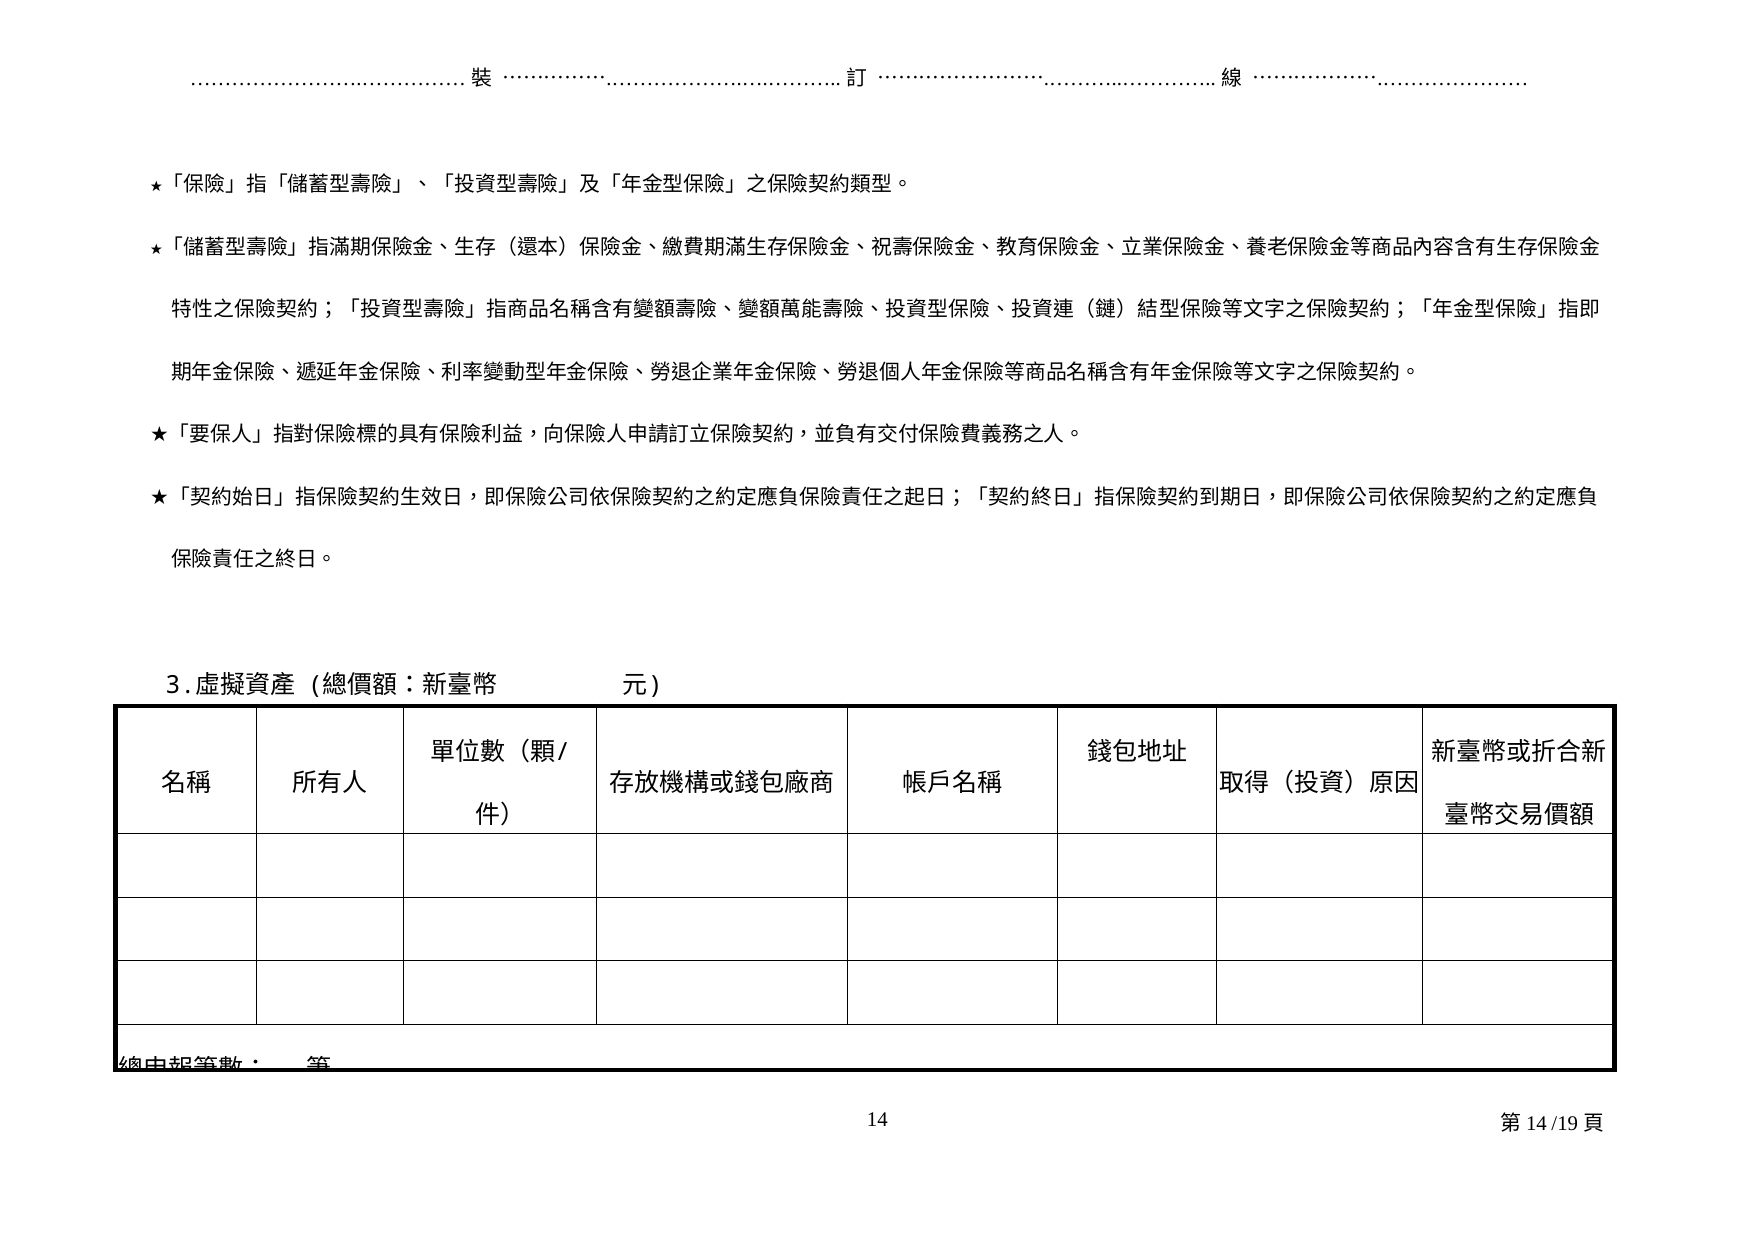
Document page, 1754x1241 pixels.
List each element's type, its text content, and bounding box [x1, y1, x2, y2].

table_cell [404, 834, 596, 897]
table_header 存放機構或錢包廠商 [597, 708, 847, 833]
table_header 帳戶名稱 [848, 708, 1057, 833]
table_cell [1217, 898, 1422, 960]
table_cell [257, 898, 403, 960]
text ★「保險」指「儲蓄型壽險」、「投資型壽險」及「年金型保險」之保險契約類型。 [150, 141, 1604, 203]
text ★「要保人」指對保險標的具有保險利益，向保險人申請訂立保險契約，並負有交付保險費義務之人。 [150, 391, 1604, 453]
table_header 單位數（顆/件） [404, 708, 596, 833]
table_cell [1217, 961, 1422, 1024]
table_header 所有人 [257, 708, 403, 833]
table_cell [1058, 898, 1216, 960]
table_cell [1423, 961, 1612, 1024]
table_cell [597, 834, 847, 897]
table_cell [1423, 898, 1612, 960]
table_cell [597, 898, 847, 960]
table_cell [1058, 834, 1216, 897]
table_cell [118, 834, 256, 897]
table_header 取得（投資）原因 [1217, 708, 1422, 833]
table_cell [118, 961, 256, 1024]
table_header 錢包地址 [1058, 708, 1216, 833]
table_cell [848, 834, 1057, 897]
table_cell [257, 834, 403, 897]
table_cell [848, 898, 1057, 960]
table_cell [848, 961, 1057, 1024]
table_cell [118, 898, 256, 960]
table_cell [1217, 834, 1422, 897]
table_header 新臺幣或折合新臺幣交易價額 [1423, 708, 1612, 833]
table_cell [1058, 961, 1216, 1024]
table_cell [404, 898, 596, 960]
table_cell [404, 961, 596, 1024]
table_header 名稱 [118, 708, 256, 833]
text ★「契約始日」指保險契約生效日，即保險公司依保險契約之約定應負保險責任之起日；「契約終日」指保險契約到期日，即保險公司依保險契約之約定應負保險責任之終日。 [150, 453, 1604, 578]
table_cell [597, 961, 847, 1024]
text ★「儲蓄型壽險」指滿期保險金、生存（還本）保險金、繳費期滿生存保險金、祝壽保險金、教育保險金、立業保險金、養老保險金等商品內容含有生存保險金特性之保險契約；「投資型壽險」指商品名稱含有變額壽險、變額萬能壽險、投資型保險、投資連（鏈）結型保險等文字之保險契約；「年金型保險」指即期年金保險、遞延年金保險、利率變動型年金保險、勞退企業年金保險、勞退個人年金保險等商品名稱含有年金保險等文字之保險契約。 [150, 203, 1604, 391]
table_cell 總申報筆數： 筆 [118, 1025, 1612, 1067]
table_cell [1423, 834, 1612, 897]
text 3.虛擬資產 (總價額：新臺幣 元) [150, 641, 1604, 703]
table_cell [257, 961, 403, 1024]
